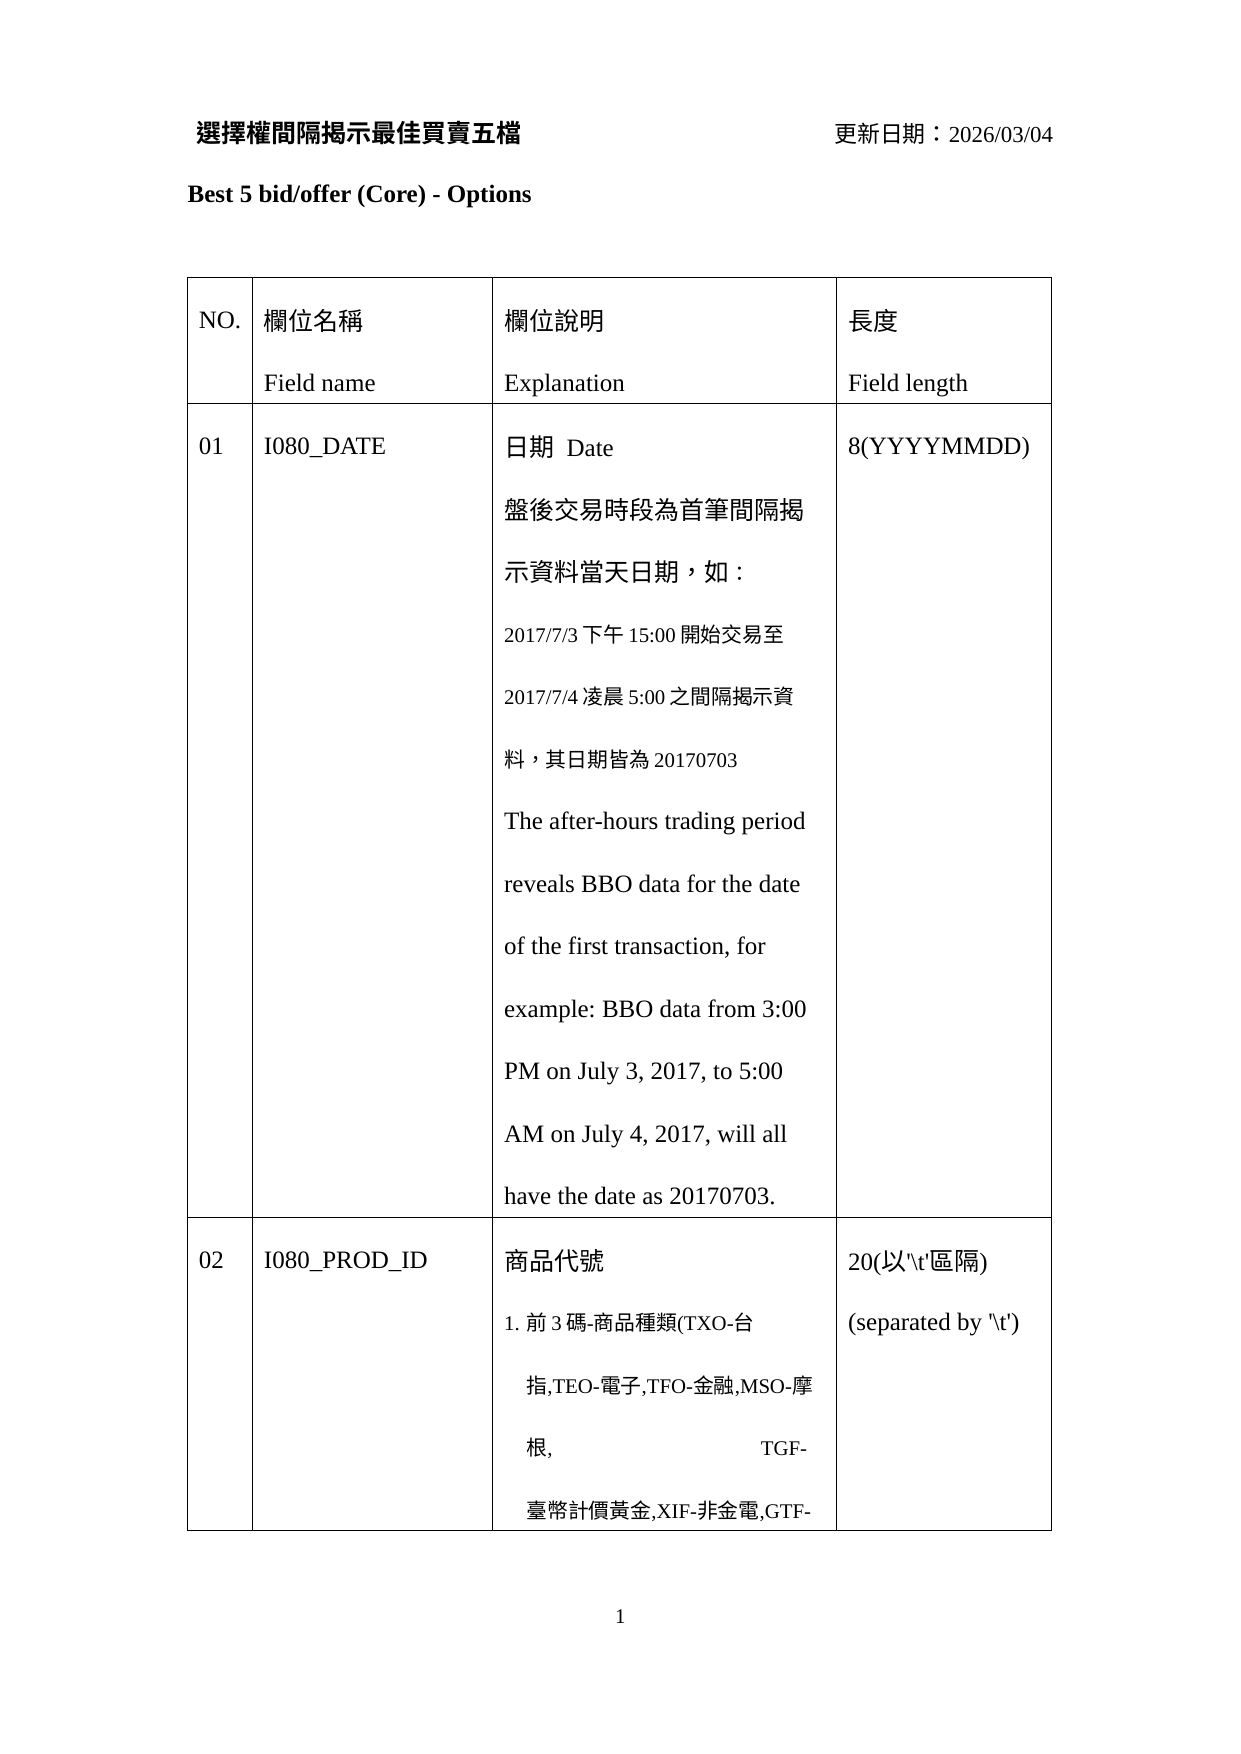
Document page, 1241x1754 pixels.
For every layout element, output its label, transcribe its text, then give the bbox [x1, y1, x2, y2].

table_header 欄位名稱 Field name [253, 278, 492, 403]
text Best 5 bid/offer (Core) - Options [187, 152, 1053, 214]
text 選擇權間隔揭示最佳買賣五檔 更新日期：2026/03/04 [187, 89, 1053, 152]
table_cell 20(以'\t'區隔) (separated by '\t') [837, 1218, 1051, 1530]
table_cell I080_PROD_ID [253, 1218, 492, 1530]
table_cell 02 [188, 1218, 252, 1530]
table_header 欄位說明 Explanation [493, 278, 836, 403]
table_cell I080_DATE [253, 404, 492, 1217]
table_cell 01 [188, 404, 252, 1217]
table_header NO. [188, 278, 252, 403]
table_cell 8(YYYYMMDD) [837, 404, 1051, 1217]
table_cell 商品代號 前3碼-商品種類(TXO-台指,TEO-電子,TFO-金融,MSO-摩根, TGF-臺幣計價黃金,XIF-非金電,GTF- [493, 1218, 836, 1530]
table_cell 日期 Date 盤後交易時段為首筆間隔揭示資料當天日期，如： 2017/7/3下午15:00開始交易至2017/7/4凌晨5:00之間隔揭示資料，其日期皆為20170703 The after-hours trading period reveals BBO data for the date of the first transaction, for example: BBO data from 3:00 PM on July 3, 2017, to 5:00 AM on July 4, 2017, will all have the date as 20170703. [493, 404, 836, 1217]
table_header 長度 Field length [837, 278, 1051, 403]
